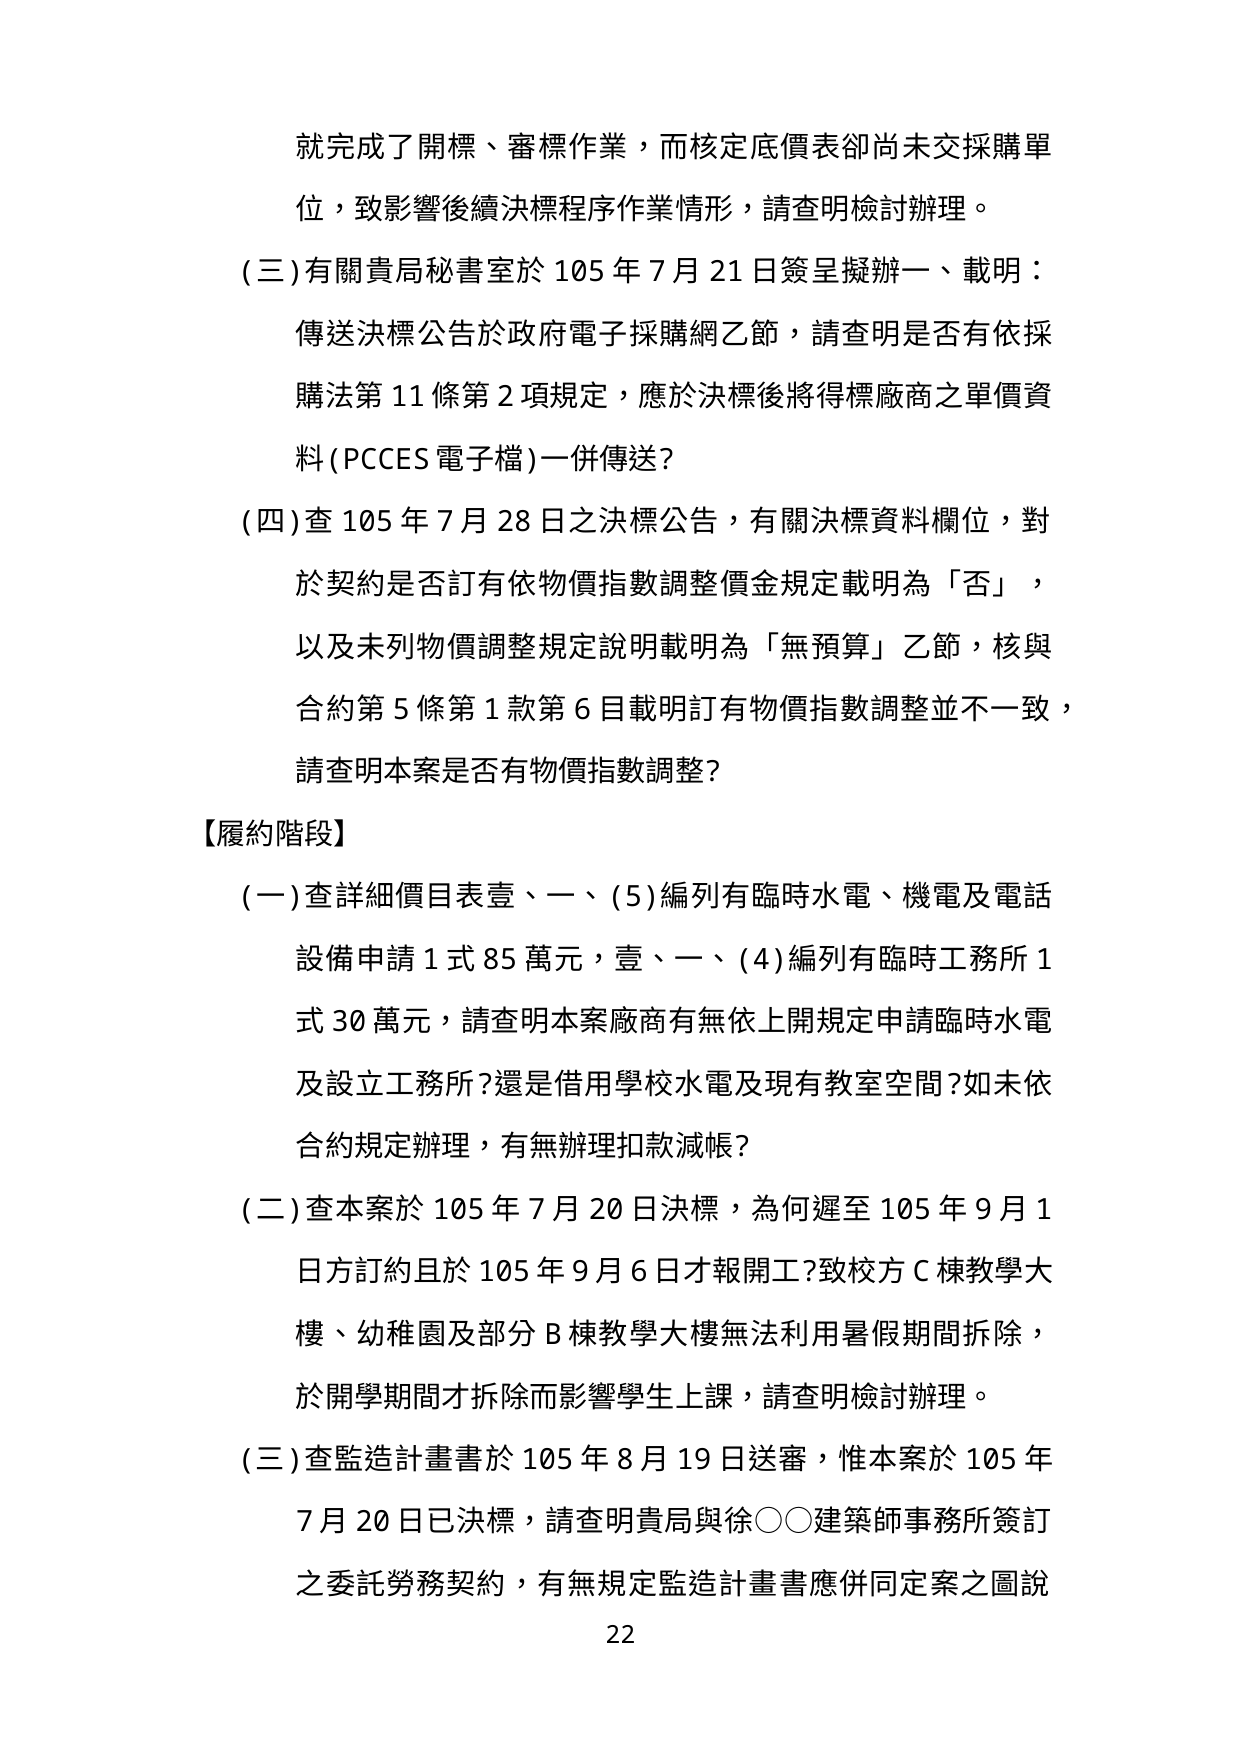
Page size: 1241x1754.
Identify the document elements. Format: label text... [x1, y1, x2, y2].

text (二)查本案於105年7月20日決標，為何遲至105年9月1日方訂約且於105年9月6日才報開工?致校方C棟教學大樓、幼稚園及部分B棟教學大樓無法利用暑假期間拆除，於開學期間才拆除而影響學生上課，請查明檢討辦理。 [237, 1165, 1053, 1415]
text 【履約階段】 [187, 790, 1053, 853]
text (四)查105年7月28日之決標公告，有關決標資料欄位，對於契約是否訂有依物價指數調整價金規定載明為「否」，以及未列物價調整規定說明載明為「無預算」乙節，核與合約第5條第1款第6目載明訂有物價指數調整並不一致，請查明本案是否有物價指數調整? [237, 478, 1053, 790]
text (三)有關貴局秘書室於105年7月21日簽呈擬辦一、載明：傳送決標公告於政府電子採購網乙節，請查明是否有依採購法第11條第2項規定，應於決標後將得標廠商之單價資料(PCCES電子檔)一併傳送? [237, 228, 1053, 478]
text (三)查監造計畫書於105年8月19日送審，惟本案於105年7月20日已決標，請查明貴局與徐○○建築師事務所簽訂之委託勞務契約，有無規定監造計畫書應併同定案之圖說、預算書及招標文件送貴局?有無逾期提送?致承商提報之三大計畫書延誤，影響開工期程。 [237, 1415, 1053, 1603]
text (一)查詳細價目表壹、一、(5)編列有臨時水電、機電及電話設備申請1式85萬元，壹、一、(4)編列有臨時工務所1式30萬元，請查明本案廠商有無依上開規定申請臨時水電及設立工務所?還是借用學校水電及現有教室空間?如未依合約規定辦理，有無辦理扣款減帳? [237, 853, 1053, 1165]
text 就完成了開標、審標作業，而核定底價表卻尚未交採購單位，致影響後續決標程序作業情形，請查明檢討辦理。 [237, 103, 1053, 228]
